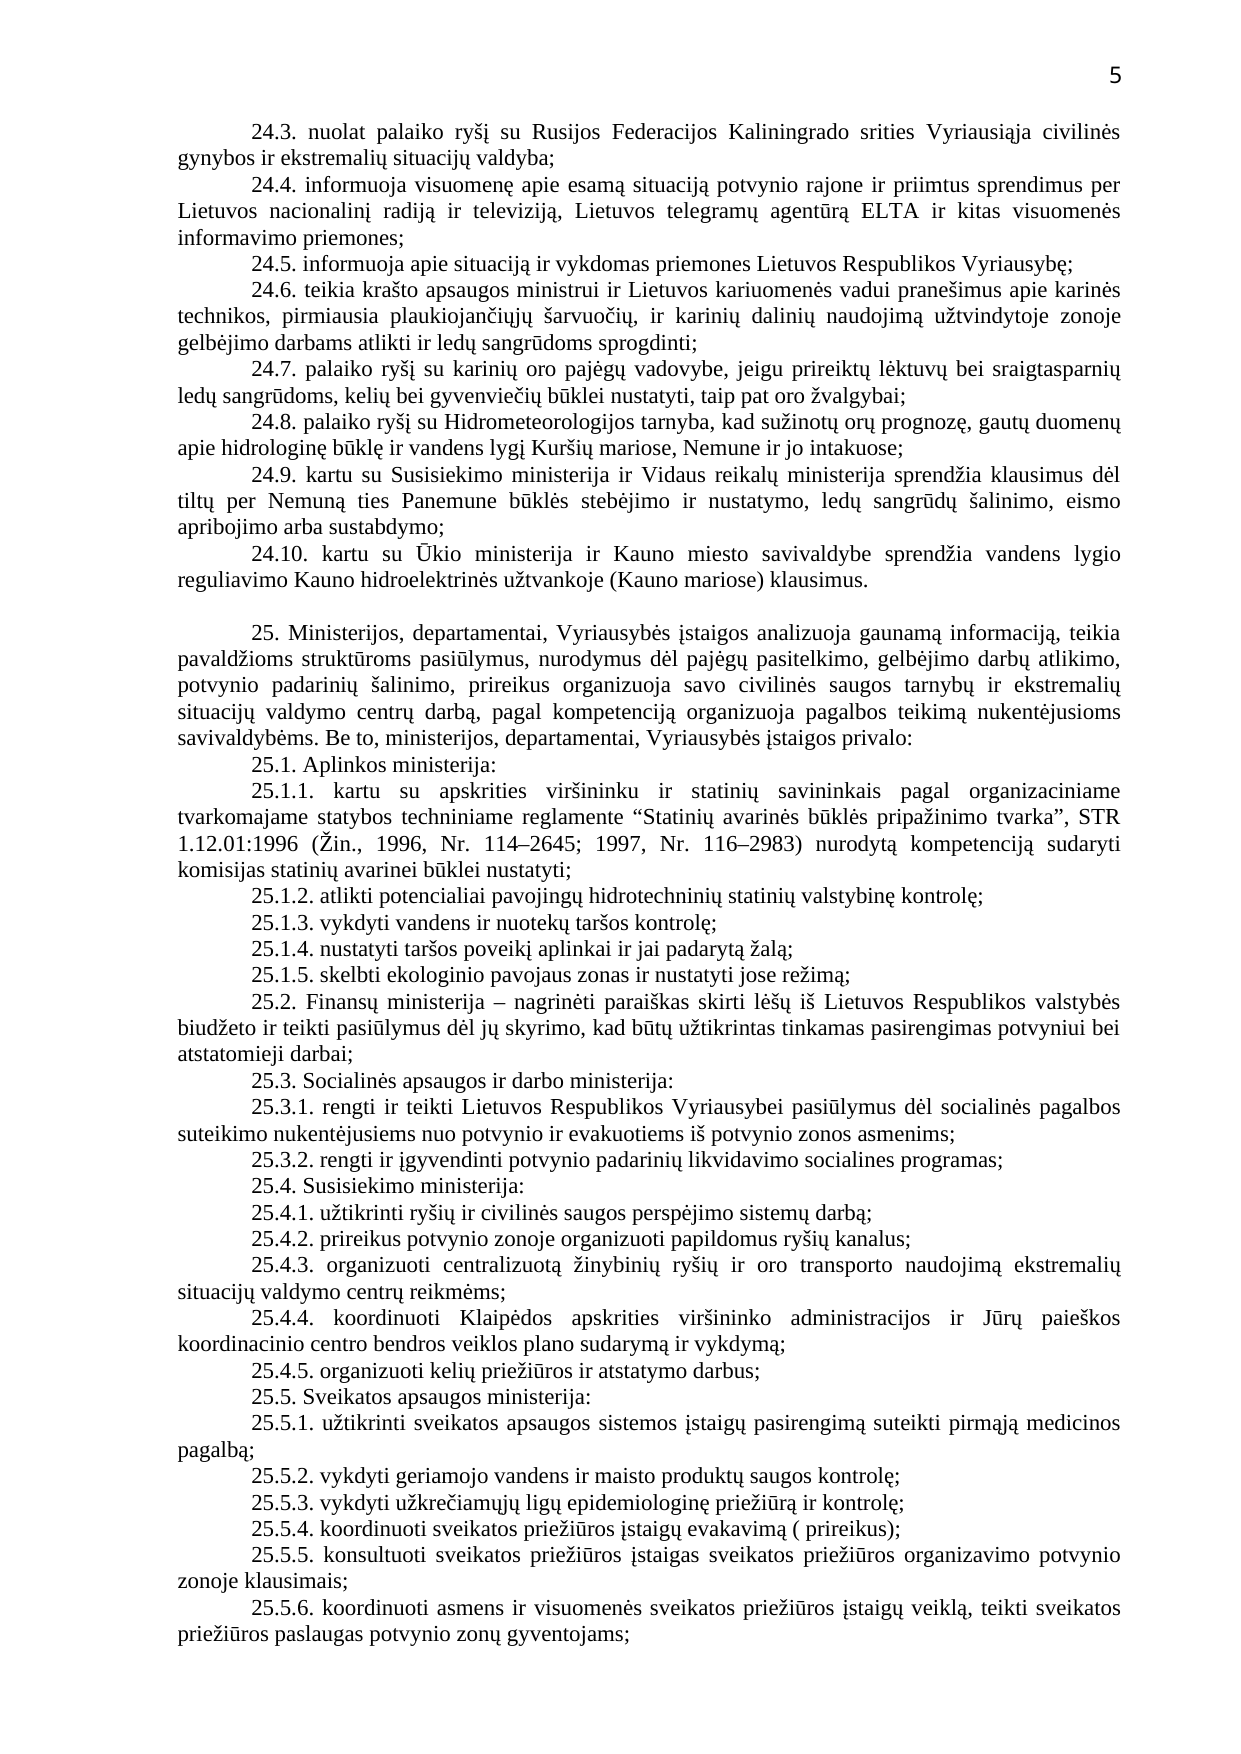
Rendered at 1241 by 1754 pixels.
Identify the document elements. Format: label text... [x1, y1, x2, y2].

text 24.6. teikia krašto apsaugos ministrui ir Lietuvos kariuomenės vadui pranešimus apie karinės technikos, pirmiausia plaukiojančiųjų šarvuočių, ir karinių dalinių naudojimą užtvindytoje zonoje gelbėjimo darbams atlikti ir ledų sangrūdoms sprogdinti; [177, 276, 1122, 355]
text 25.4.4. koordinuoti Klaipėdos apskrities viršininko administracijos ir Jūrų paieškos koordinacinio centro bendros veiklos plano sudarymą ir vykdymą; [177, 1304, 1122, 1357]
text 24.5. informuoja apie situaciją ir vykdomas priemones Lietuvos Respublikos Vyriausybę; [177, 250, 1122, 276]
text 25.3.1. rengti ir teikti Lietuvos Respublikos Vyriausybei pasiūlymus dėl socialinės pagalbos suteikimo nukentėjusiems nuo potvynio ir evakuotiems iš potvynio zonos asmenims; [177, 1093, 1122, 1146]
text 25.3.2. rengti ir įgyvendinti potvynio padarinių likvidavimo socialines programas; [177, 1146, 1122, 1172]
text 25.4. Susisiekimo ministerija: [177, 1172, 1122, 1199]
text 25.1.2. atlikti potencialiai pavojingų hidrotechninių statinių valstybinę kontrolę; [177, 882, 1122, 909]
text 25.5.3. vykdyti užkrečiamųjų ligų epidemiologinę priežiūrą ir kontrolę; [177, 1488, 1122, 1515]
text 24.8. palaiko ryšį su Hidrometeorologijos tarnyba, kad sužinotų orų prognozę, gautų duomenų apie hidrologinę būklę ir vandens lygį Kuršių mariose, Nemune ir jo intakuose; [177, 408, 1122, 461]
text 25.1. Aplinkos ministerija: [177, 751, 1122, 777]
text 25.5.1. užtikrinti sveikatos apsaugos sistemos įstaigų pasirengimą suteikti pirmąją medicinos pagalbą; [177, 1409, 1122, 1462]
text 25.5.4. koordinuoti sveikatos priežiūros įstaigų evakavimą ( prireikus); [177, 1515, 1122, 1541]
text 25.5.5. konsultuoti sveikatos priežiūros įstaigas sveikatos priežiūros organizavimo potvynio zonoje klausimais; [177, 1541, 1122, 1594]
text 24.3. nuolat palaiko ryšį su Rusijos Federacijos Kaliningrado srities Vyriausiąja civilinės gynybos ir ekstremalių situacijų valdyba; [177, 118, 1122, 171]
text 24.9. kartu su Susisiekimo ministerija ir Vidaus reikalų ministerija sprendžia klausimus dėl tiltų per Nemuną ties Panemune būklės stebėjimo ir nustatymo, ledų sangrūdų šalinimo, eismo apribojimo arba sustabdymo; [177, 461, 1122, 540]
text 25.1.5. skelbti ekologinio pavojaus zonas ir nustatyti jose režimą; [177, 961, 1122, 988]
text 25.5.6. koordinuoti asmens ir visuomenės sveikatos priežiūros įstaigų veiklą, teikti sveikatos priežiūros paslaugas potvynio zonų gyventojams; [177, 1594, 1122, 1647]
text 24.7. palaiko ryšį su karinių oro pajėgų vadovybe, jeigu prireiktų lėktuvų bei sraigtasparnių ledų sangrūdoms, kelių bei gyvenviečių būklei nustatyti, taip pat oro žvalgybai; [177, 355, 1122, 408]
text 25.4.2. prireikus potvynio zonoje organizuoti papildomus ryšių kanalus; [177, 1225, 1122, 1251]
text 25.2. Finansų ministerija – nagrinėti paraiškas skirti lėšų iš Lietuvos Respublikos valstybės biudžeto ir teikti pasiūlymus dėl jų skyrimo, kad būtų užtikrintas tinkamas pasirengimas potvyniui bei atstatomieji darbai; [177, 988, 1122, 1067]
text 25.1.4. nustatyti taršos poveikį aplinkai ir jai padarytą žalą; [177, 935, 1122, 961]
text 25.1.3. vykdyti vandens ir nuotekų taršos kontrolę; [177, 909, 1122, 935]
text 25.5. Sveikatos apsaugos ministerija: [177, 1383, 1122, 1409]
text 25.4.3. organizuoti centralizuotą žinybinių ryšių ir oro transporto naudojimą ekstremalių situacijų valdymo centrų reikmėms; [177, 1251, 1122, 1304]
text 25.3. Socialinės apsaugos ir darbo ministerija: [177, 1067, 1122, 1093]
text 25.5.2. vykdyti geriamojo vandens ir maisto produktų saugos kontrolę; [177, 1462, 1122, 1488]
text 24.4. informuoja visuomenę apie esamą situaciją potvynio rajone ir priimtus sprendimus per Lietuvos nacionalinį radiją ir televiziją, Lietuvos telegramų agentūrą ELTA ir kitas visuomenės informavimo priemones; [177, 171, 1122, 250]
text 25.4.5. organizuoti kelių priežiūros ir atstatymo darbus; [177, 1357, 1122, 1383]
text 25. Ministerijos, departamentai, Vyriausybės įstaigos analizuoja gaunamą informaciją, teikia pavaldžioms struktūroms pasiūlymus, nurodymus dėl pajėgų pasitelkimo, gelbėjimo darbų atlikimo, potvynio padarinių šalinimo, prireikus organizuoja savo civilinės saugos tarnybų ir ekstremalių situacijų valdymo centrų darbą, pagal kompetenciją organizuoja pagalbos teikimą nukentėjusioms savivaldybėms. Be to, ministerijos, departamentai, Vyriausybės įstaigos privalo: [177, 619, 1122, 751]
text 25.4.1. užtikrinti ryšių ir civilinės saugos perspėjimo sistemų darbą; [177, 1199, 1122, 1225]
text 24.10. kartu su Ūkio ministerija ir Kauno miesto savivaldybe sprendžia vandens lygio reguliavimo Kauno hidroelektrinės užtvankoje (Kauno mariose) klausimus. [177, 540, 1122, 592]
text 25.1.1. kartu su apskrities viršininku ir statinių savininkais pagal organizaciniame tvarkomajame statybos techniniame reglamente “Statinių avarinės būklės pripažinimo tvarka”, STR 1.12.01:1996 (Žin., 1996, Nr. 114–2645; 1997, Nr. 116–2983) nurodytą kompetenciją sudaryti komisijas statinių avarinei būklei nustatyti; [177, 777, 1122, 882]
